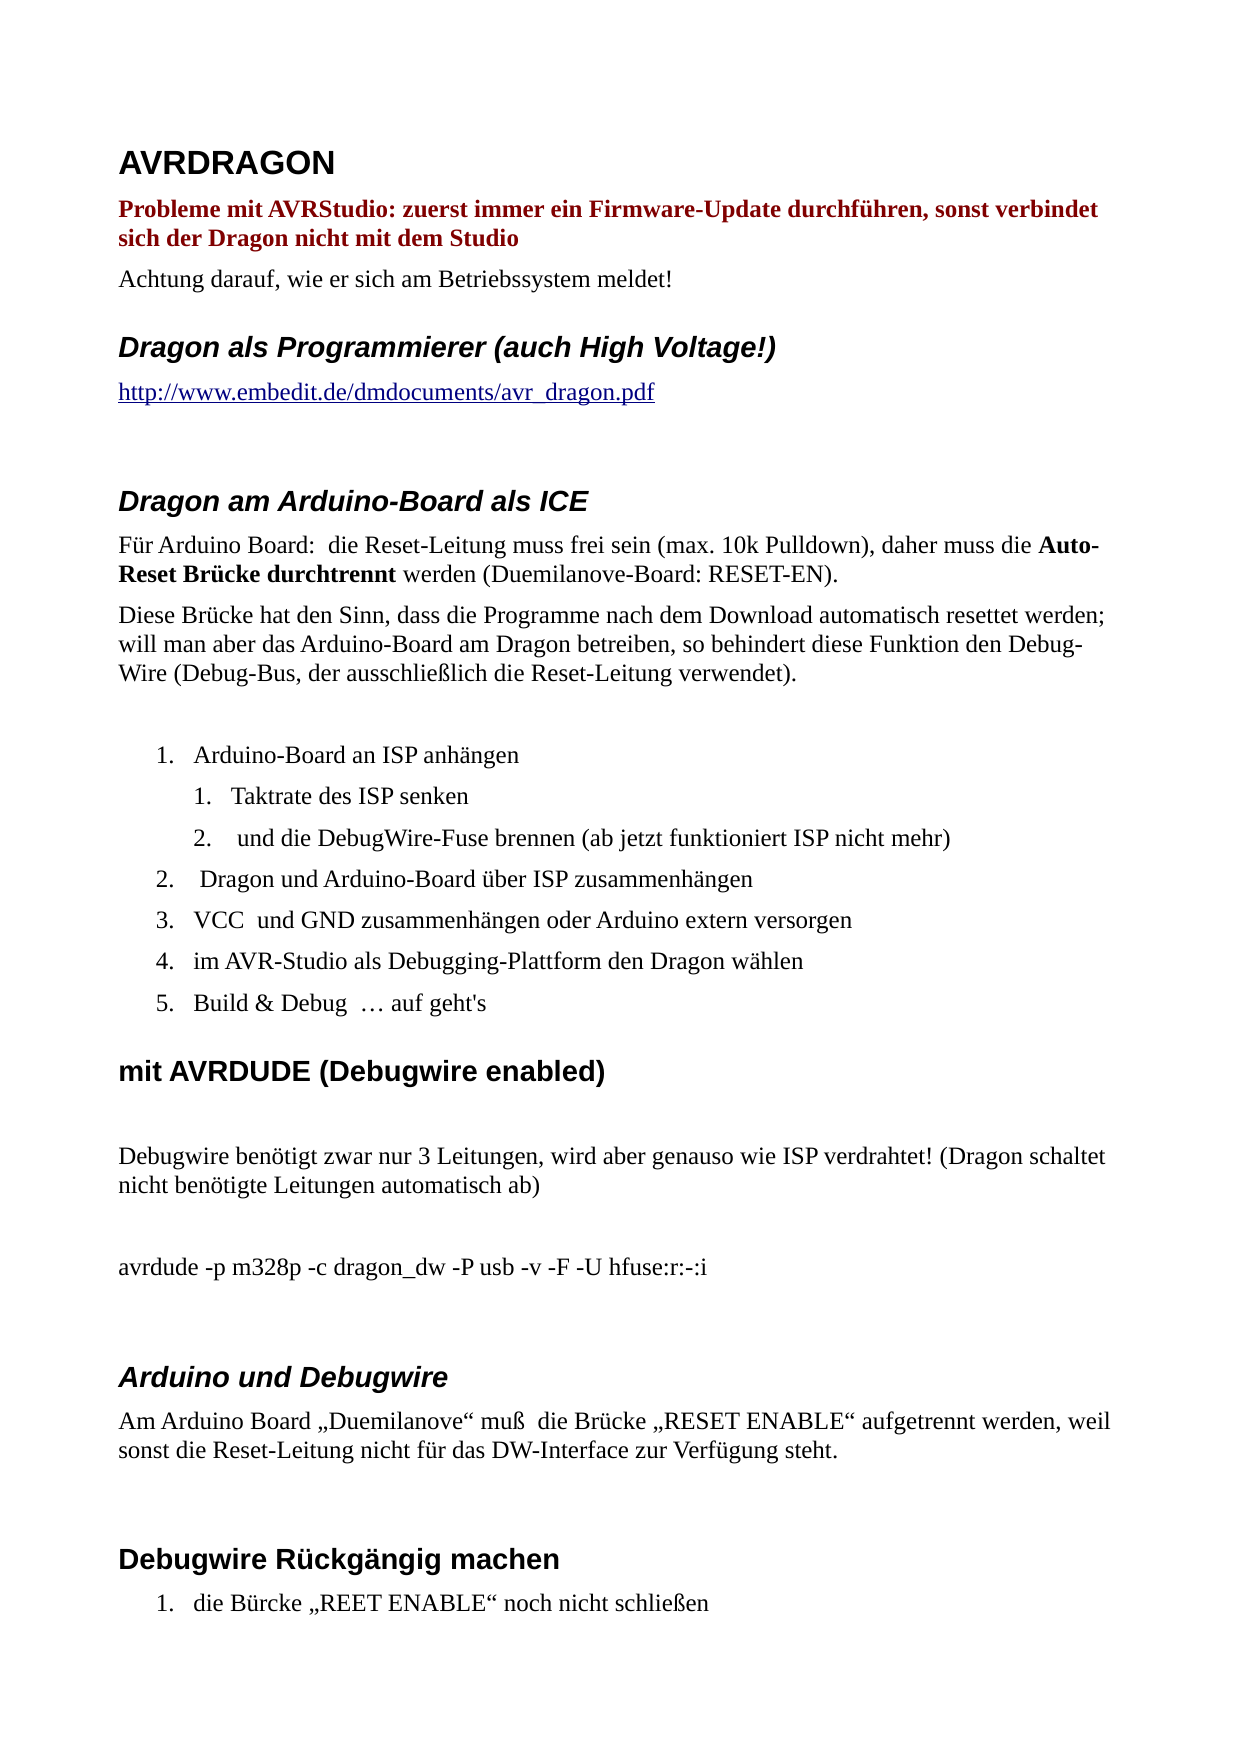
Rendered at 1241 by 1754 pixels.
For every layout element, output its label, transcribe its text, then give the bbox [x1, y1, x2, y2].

subtitle mit AVRDUDE (Debugwire enabled) [118, 1054, 1122, 1087]
list und die DebugWire-Fuse brennen (ab jetzt funktioniert ISP nicht mehr) [193, 823, 1122, 851]
text avrdude -p m328p -c dragon_dw -P usb -v -F -U hfuse:r:-:i [118, 1252, 1122, 1281]
text Am Arduino Board „Duemilanove“ muß die Brücke „RESET ENABLE“ aufgetrennt werden, weil sonst die Reset-Leitung nicht für das DW-Interface zur Verfügung steht. [118, 1406, 1122, 1463]
list die Bürcke „REET ENABLE“ noch nicht schließen [156, 1588, 1122, 1617]
text Debugwire benötigt zwar nur 3 Leitungen, wird aber genauso wie ISP verdrahtet! (Dragon schaltet nicht benötigte Leitungen automatisch ab) [118, 1141, 1122, 1199]
subtitle AVRDRAGON [118, 143, 1122, 182]
list Dragon und Arduino-Board über ISP zusammenhängen [156, 864, 1122, 893]
list VCC und GND zusammenhängen oder Arduino extern versorgen [156, 905, 1122, 934]
subtitle Arduino und Debugwire [118, 1360, 1122, 1393]
text Probleme mit AVRStudio: zuerst immer ein Firmware-Update durchführen, sonst verbindet sich der Dragon nicht mit dem Studio [118, 194, 1122, 252]
text Diese Brücke hat den Sinn, dass die Programme nach dem Download automatisch resettet werden; will man aber das Arduino-Board am Dragon betreiben, so behindert diese Funktion den Debug-Wire (Debug-Bus, der ausschließlich die Reset-Leitung verwendet). [118, 600, 1122, 686]
text Für Arduino Board: die Reset-Leitung muss frei sein (max. 10k Pulldown), daher muss die Auto-Reset Brücke durchtrennt werden (Duemilanove-Board: RESET-EN). [118, 530, 1122, 588]
text Achtung darauf, wie er sich am Betriebssystem meldet! [118, 264, 1122, 293]
subtitle Debugwire Rückgängig machen [118, 1542, 1122, 1576]
subtitle Dragon am Arduino-Board als ICE [118, 484, 1122, 518]
list Taktrate des ISP senken [193, 781, 1122, 810]
list im AVR-Studio als Debugging-Plattform den Dragon wählen [156, 946, 1122, 975]
list Build & Debug … auf geht's [156, 988, 1122, 1016]
text http://www.embedit.de/dmdocuments/avr_dragon.pdf [118, 377, 1122, 405]
list Arduino-Board an ISP anhängen [156, 740, 1122, 769]
subtitle Dragon als Programmierer (auch High Voltage!) [118, 331, 1122, 364]
